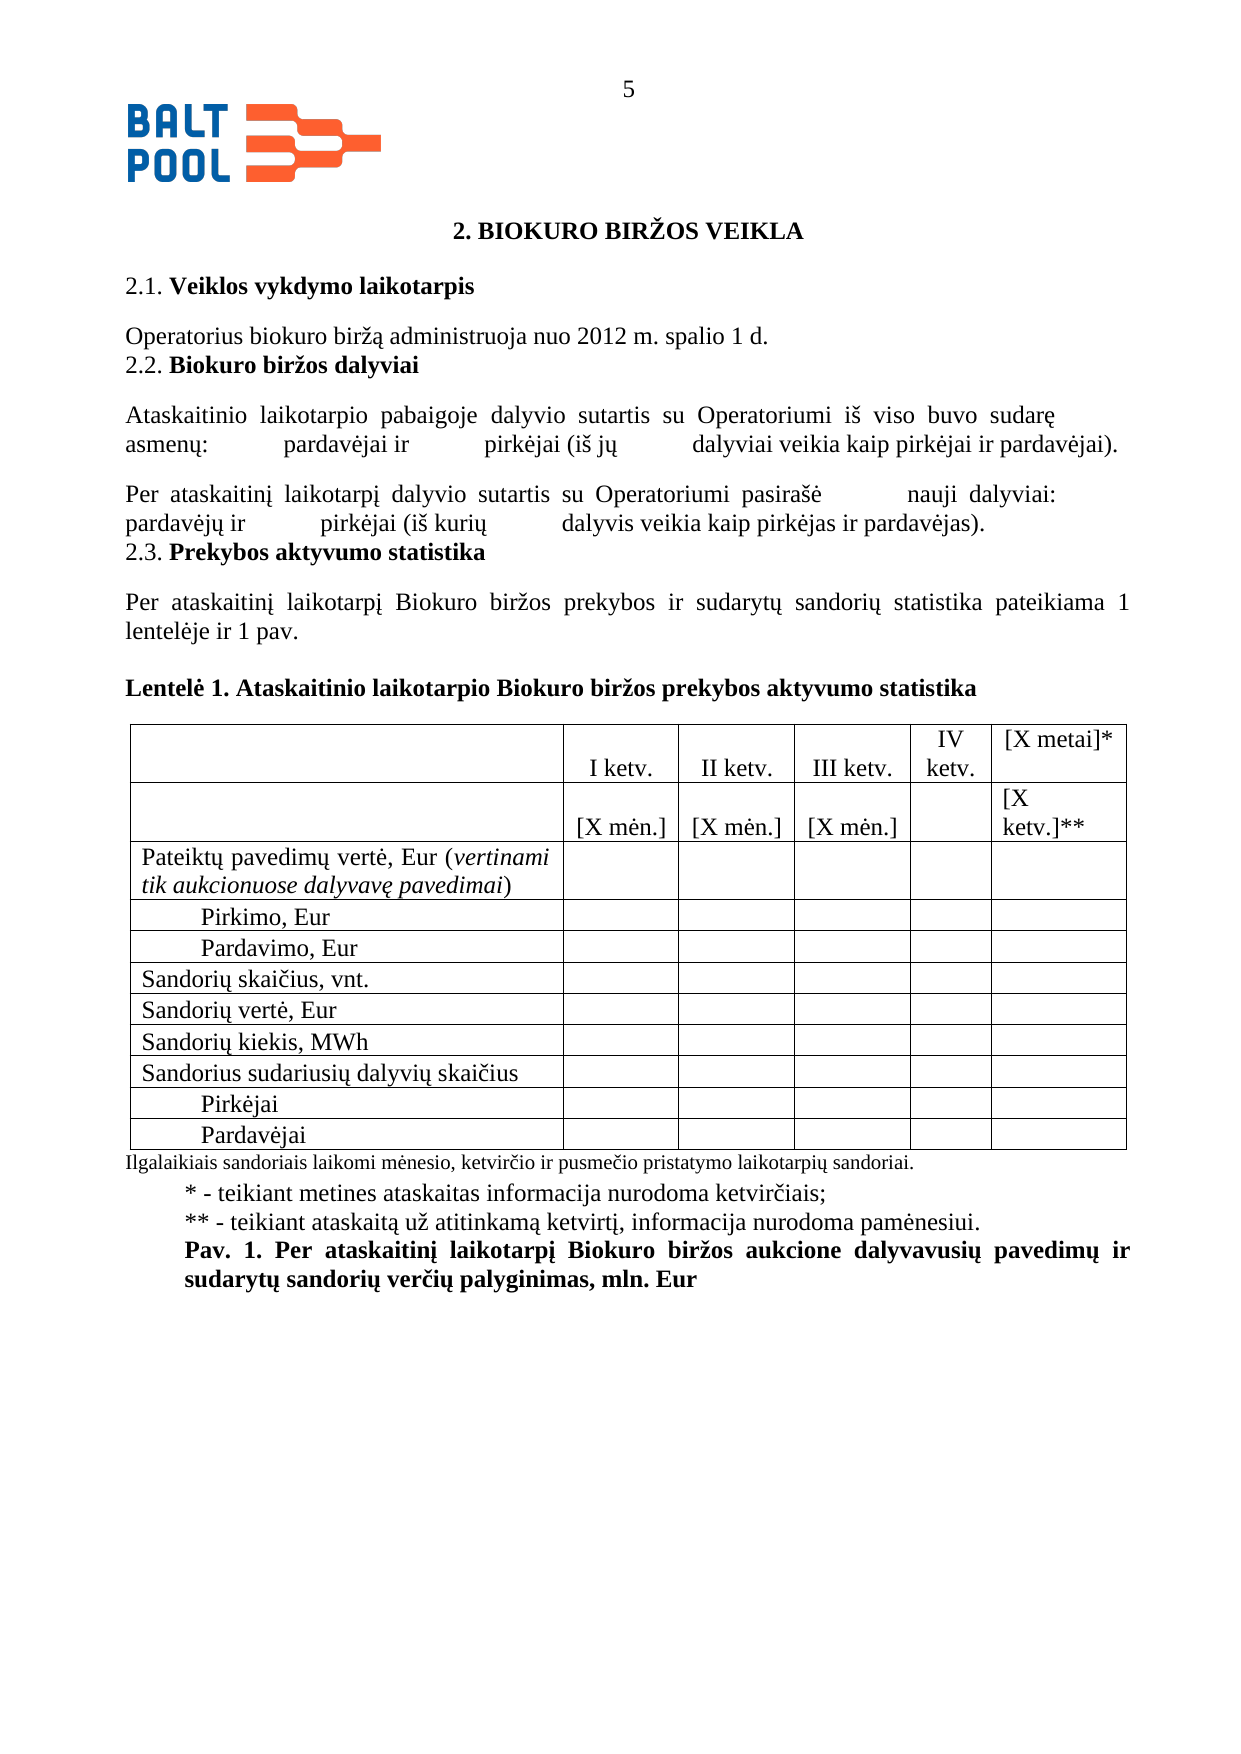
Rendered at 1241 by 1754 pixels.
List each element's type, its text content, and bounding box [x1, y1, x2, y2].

table_cell [911, 1119, 991, 1149]
table_cell [992, 1088, 1126, 1118]
table_cell Pardavėjai [131, 1119, 563, 1149]
table_cell [131, 783, 563, 841]
table_cell [911, 1088, 991, 1118]
table_cell [679, 842, 794, 899]
table_cell Pirkėjai [131, 1088, 563, 1118]
table_cell [911, 783, 991, 841]
table_cell [795, 842, 910, 899]
table_cell [911, 842, 991, 899]
table_cell [564, 900, 678, 930]
table_cell [911, 994, 991, 1024]
table_header [X metai]* [992, 725, 1126, 782]
table_cell [795, 1088, 910, 1118]
text Operatorius biokuro biržą administruoja nuo 2012 m. spalio 1 d. [125, 321, 1132, 350]
table_cell [564, 963, 678, 993]
table_cell Sandorius sudariusių dalyvių skaičius [131, 1056, 563, 1087]
table_cell [679, 1119, 794, 1149]
table_cell [679, 931, 794, 962]
table_cell [564, 1056, 678, 1087]
table_cell [564, 1025, 678, 1055]
table_cell [795, 1025, 910, 1055]
table_cell [679, 900, 794, 930]
table_cell [679, 1088, 794, 1118]
table_cell [992, 1025, 1126, 1055]
table_header III ketv. [795, 725, 910, 782]
text Per ataskaitinį laikotarpį dalyvio sutartis su Operatoriumi pasirašė nauji dalyviai: pardavėjų ir pirkėjai (iš kurių dalyvis veikia kaip pirkėjas ir pardavėjas). [125, 479, 1132, 537]
table_cell Sandorių skaičius, vnt. [131, 963, 563, 993]
table_cell Pardavimo, Eur [131, 931, 563, 962]
table_cell Pateiktų pavedimų vertė, Eur (vertinami tik aukcionuose dalyvavę pavedimai) [131, 842, 563, 899]
table_cell [564, 1119, 678, 1149]
table_cell [564, 1088, 678, 1118]
table_cell [992, 1056, 1126, 1087]
table_cell [911, 1056, 991, 1087]
text Ataskaitinio laikotarpio pabaigoje dalyvio sutartis su Operatoriumi iš viso buvo sudarę asmenų: pardavėjai ir pirkėjai (iš jų dalyviai veikia kaip pirkėjai ir pardavėjai). [125, 400, 1132, 458]
table_cell [911, 900, 991, 930]
table_cell [795, 1119, 910, 1149]
table_cell [564, 994, 678, 1024]
table_cell [992, 931, 1126, 962]
table_cell [992, 1119, 1126, 1149]
table_cell [X mėn.] [679, 783, 794, 841]
table_header [131, 725, 563, 782]
text Ilgalaikiais sandoriais laikomi mėnesio, ketvirčio ir pusmečio pristatymo laikotarpių sandoriai. [125, 1150, 1132, 1174]
text Pav. 1. Per ataskaitinį laikotarpį Biokuro biržos aukcione dalyvavusių pavedimų ir sudarytų sandorių verčių palyginimas, mln. Eur [184, 1235, 1132, 1293]
table_cell [795, 900, 910, 930]
table_cell [679, 1056, 794, 1087]
table_cell [564, 842, 678, 899]
table_cell [992, 963, 1126, 993]
text 2.3. Prekybos aktyvumo statistika [125, 537, 1132, 565]
text 2.2. Biokuro biržos dalyviai [125, 350, 1132, 378]
table_header I ketv. [564, 725, 678, 782]
table_cell [795, 931, 910, 962]
table_cell [911, 931, 991, 962]
table_cell [992, 842, 1126, 899]
table_cell [795, 1056, 910, 1087]
table_cell [679, 994, 794, 1024]
table_cell [911, 963, 991, 993]
table_cell [679, 1025, 794, 1055]
table_cell [992, 994, 1126, 1024]
table_cell [795, 963, 910, 993]
table_cell [X ketv.]** [992, 783, 1126, 841]
text ** - teikiant ataskaitą už atitinkamą ketvirtį, informacija nurodoma pamėnesiui. [184, 1207, 1132, 1235]
table_cell [564, 931, 678, 962]
table_cell [795, 994, 910, 1024]
text Lentelė 1. Ataskaitinio laikotarpio Biokuro biržos prekybos aktyvumo statistika [125, 673, 1132, 702]
table_cell [992, 900, 1126, 930]
text 2. biokuro biržos veikla [125, 216, 1132, 245]
text Per ataskaitinį laikotarpį Biokuro biržos prekybos ir sudarytų sandorių statistika pateikiama 1 lentelėje ir 1 pav. [125, 587, 1132, 644]
table_header IV ketv. [911, 725, 991, 782]
table_cell [679, 963, 794, 993]
table_cell Sandorių kiekis, MWh [131, 1025, 563, 1055]
table_cell [911, 1025, 991, 1055]
table_cell Sandorių vertė, Eur [131, 994, 563, 1024]
table_cell [X mėn.] [564, 783, 678, 841]
text 2.1. Veiklos vykdymo laikotarpis [125, 271, 1132, 299]
table_cell Pirkimo, Eur [131, 900, 563, 930]
table_header II ketv. [679, 725, 794, 782]
table_cell [X mėn.] [795, 783, 910, 841]
text * - teikiant metines ataskaitas informacija nurodoma ketvirčiais; [184, 1178, 1132, 1207]
